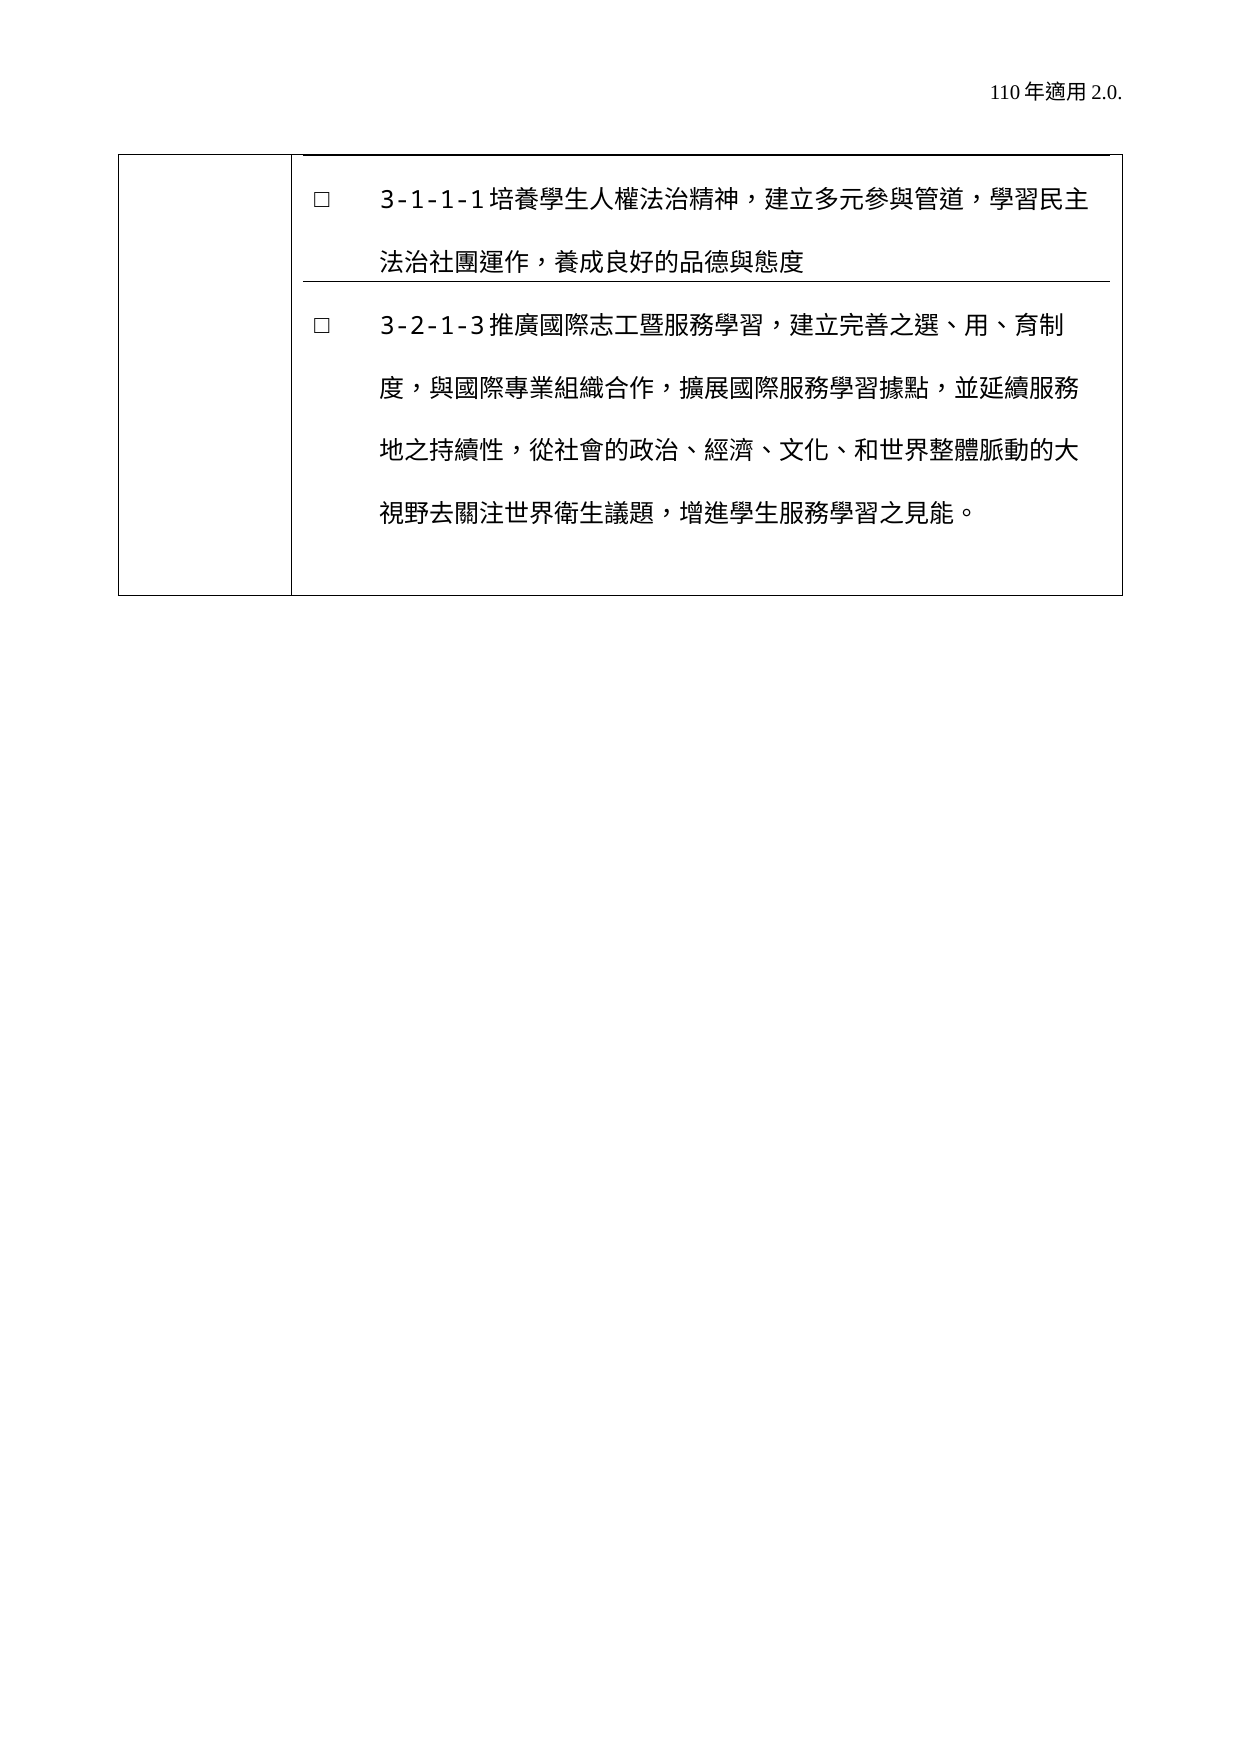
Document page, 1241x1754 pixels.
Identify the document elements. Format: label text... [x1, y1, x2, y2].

table_header [292, 155, 1122, 595]
table_cell 3-1-1-1培養學生人權法治精神，建立多元參與管道，學習民主法治社團運作，養成良好的品德與態度 [368, 156, 1110, 281]
table_cell 3-2-1-3推廣國際志工暨服務學習，建立完善之選、用、育制度，與國際專業組織合作，擴展國際服務學習據點，並延續服務地之持續性，從社會的政治、經濟、文化、和世界整體脈動的大視野去關注世界衛生議題，增進學生服務學習之見能。 [368, 282, 1110, 532]
table_header [119, 155, 291, 595]
table_cell □ [303, 156, 368, 281]
table_cell □ [303, 282, 368, 532]
